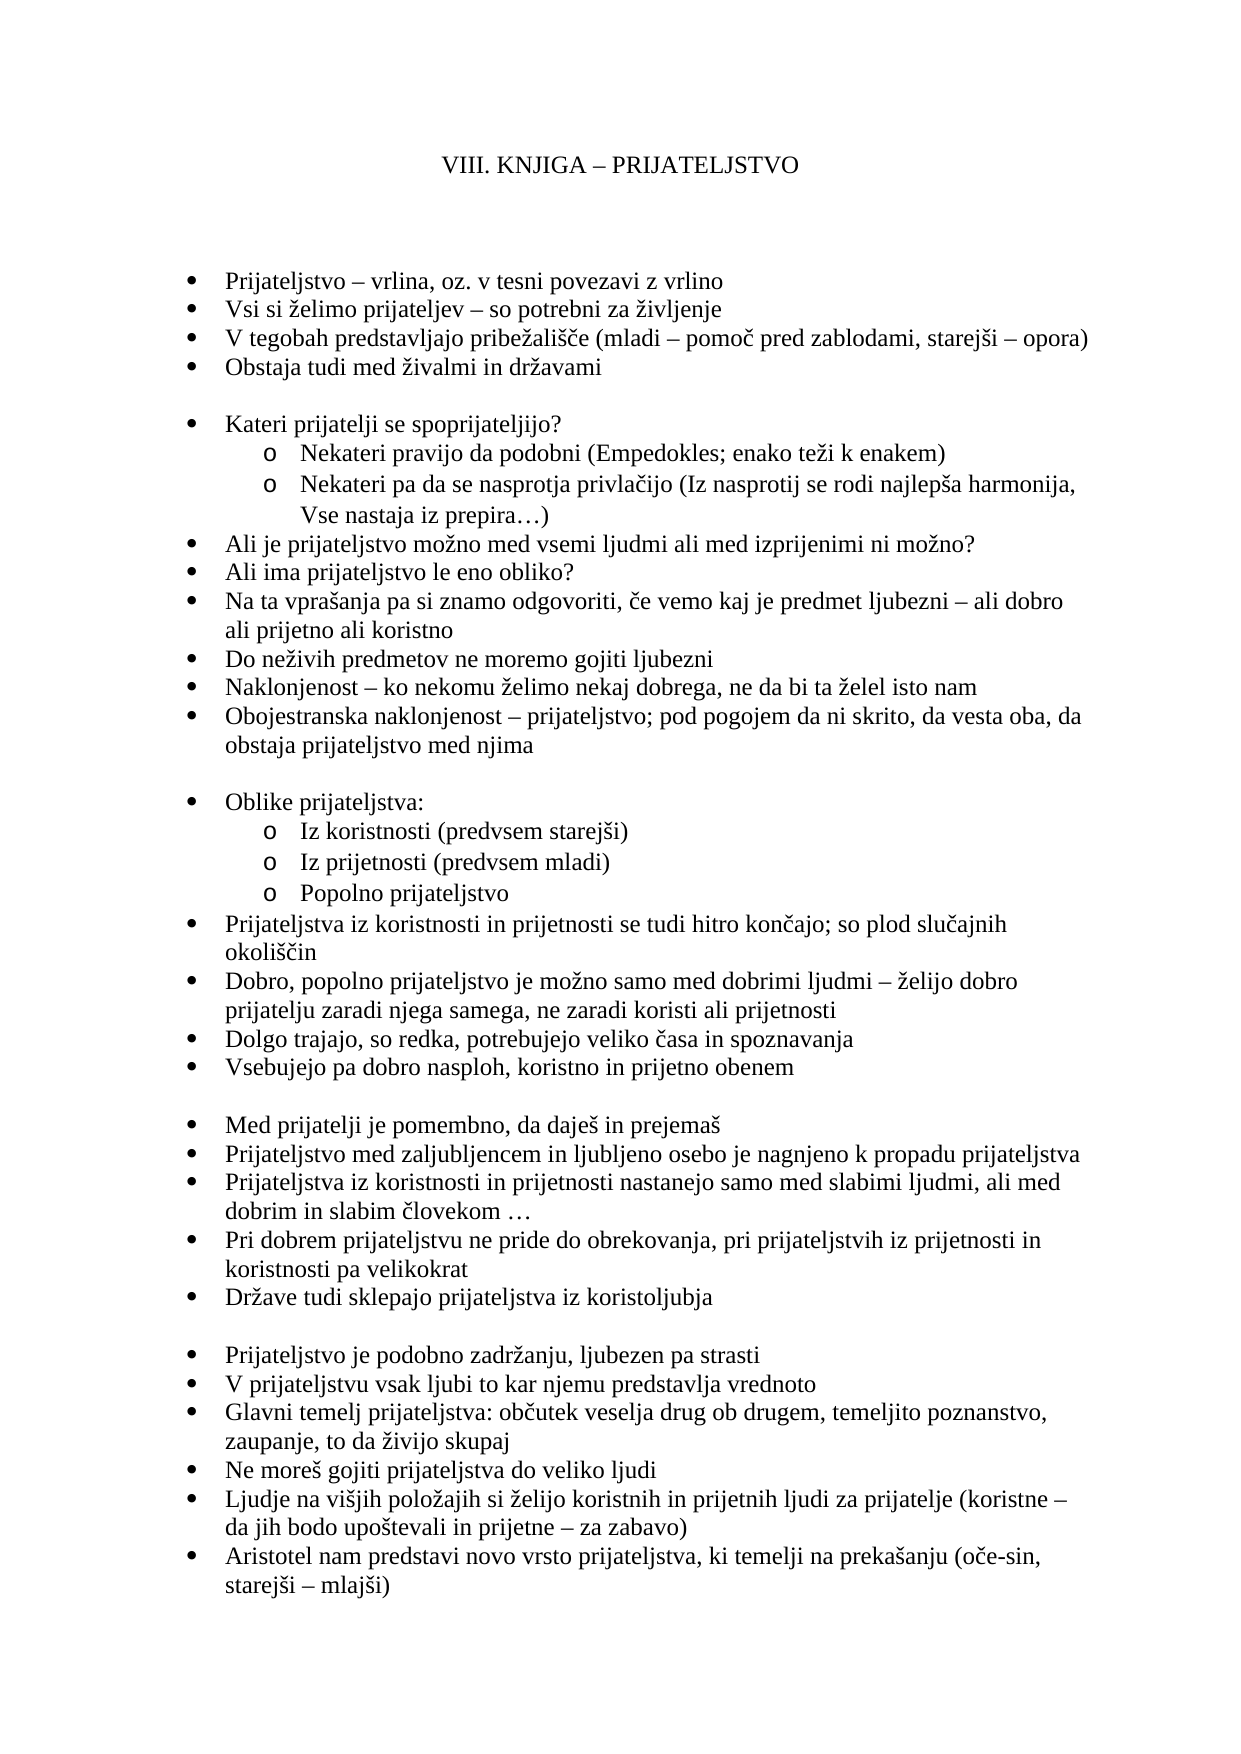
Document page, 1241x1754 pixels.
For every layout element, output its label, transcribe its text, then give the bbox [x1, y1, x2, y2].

list Na ta vprašanja pa si znamo odgovoriti, če vemo kaj je predmet ljubezni – ali dobro ali prijetno ali koristno [187, 586, 1090, 644]
list Do neživih predmetov ne moremo gojiti ljubezni [187, 644, 1090, 672]
list Države tudi sklepajo prijateljstva iz koristoljubja [187, 1282, 1090, 1311]
list Med prijatelji je pomembno, da daješ in prejemaš [187, 1110, 1090, 1139]
list Prijateljstva iz koristnosti in prijetnosti se tudi hitro končajo; so plod slučajnih okoliščin [187, 909, 1090, 966]
list Naklonjenost – ko nekomu želimo nekaj dobrega, ne da bi ta želel isto nam [187, 672, 1090, 701]
list Nekateri pravijo da podobni (Empedokles; enako teži k enakem) [262, 438, 1090, 469]
list Prijateljstva iz koristnosti in prijetnosti nastanejo samo med slabimi ljudmi, ali med dobrim in slabim človekom … [187, 1167, 1090, 1225]
list Prijateljstvo je podobno zadržanju, ljubezen pa strasti [187, 1340, 1090, 1369]
list Dobro, popolno prijateljstvo je možno samo med dobrimi ljudmi – želijo dobro prijatelju zaradi njega samega, ne zaradi koristi ali prijetnosti [187, 966, 1090, 1024]
list Popolno prijateljstvo [262, 878, 1090, 909]
list Obojestranska naklonjenost – prijateljstvo; pod pogojem da ni skrito, da vesta oba, da obstaja prijateljstvo med njima [187, 701, 1090, 759]
list Vsebujejo pa dobro nasploh, koristno in prijetno obenem [187, 1052, 1090, 1081]
list Ali je prijateljstvo možno med vsemi ljudmi ali med izprijenimi ni možno? [187, 529, 1090, 557]
list Iz koristnosti (predvsem starejši) [262, 816, 1090, 847]
list Kateri prijatelji se spoprijateljijo? [187, 409, 1090, 438]
list V prijateljstvu vsak ljubi to kar njemu predstavlja vrednoto [187, 1369, 1090, 1397]
list Oblike prijateljstva: [187, 787, 1090, 816]
list Vsi si želimo prijateljev – so potrebni za življenje [187, 294, 1090, 323]
list V tegobah predstavljajo pribežališče (mladi – pomoč pred zablodami, starejši – opora) [187, 323, 1090, 352]
list Ne moreš gojiti prijateljstva do veliko ljudi [187, 1455, 1090, 1484]
list Nekateri pa da se nasprotja privlačijo (Iz nasprotij se rodi najlepša harmonija, Vse nastaja iz prepira…) [262, 469, 1090, 529]
list Ljudje na višjih položajih si želijo koristnih in prijetnih ljudi za prijatelje (koristne – da jih bodo upoštevali in prijetne – za zabavo) [187, 1484, 1090, 1541]
text VIII. KNJIGA – PRIJATELJSTVO [150, 150, 1090, 179]
list Ali ima prijateljstvo le eno obliko? [187, 557, 1090, 586]
list Aristotel nam predstavi novo vrsto prijateljstva, ki temelji na prekašanju (oče-sin, starejši – mlajši) [187, 1541, 1090, 1599]
list Obstaja tudi med živalmi in državami [187, 352, 1090, 381]
list Dolgo trajajo, so redka, potrebujejo veliko časa in spoznavanja [187, 1024, 1090, 1052]
list Iz prijetnosti (predvsem mladi) [262, 847, 1090, 878]
list Prijateljstvo – vrlina, oz. v tesni povezavi z vrlino [187, 266, 1090, 294]
list Pri dobrem prijateljstvu ne pride do obrekovanja, pri prijateljstvih iz prijetnosti in koristnosti pa velikokrat [187, 1225, 1090, 1282]
list Glavni temelj prijateljstva: občutek veselja drug ob drugem, temeljito poznanstvo, zaupanje, to da živijo skupaj [187, 1397, 1090, 1455]
list Prijateljstvo med zaljubljencem in ljubljeno osebo je nagnjeno k propadu prijateljstva [187, 1139, 1090, 1167]
